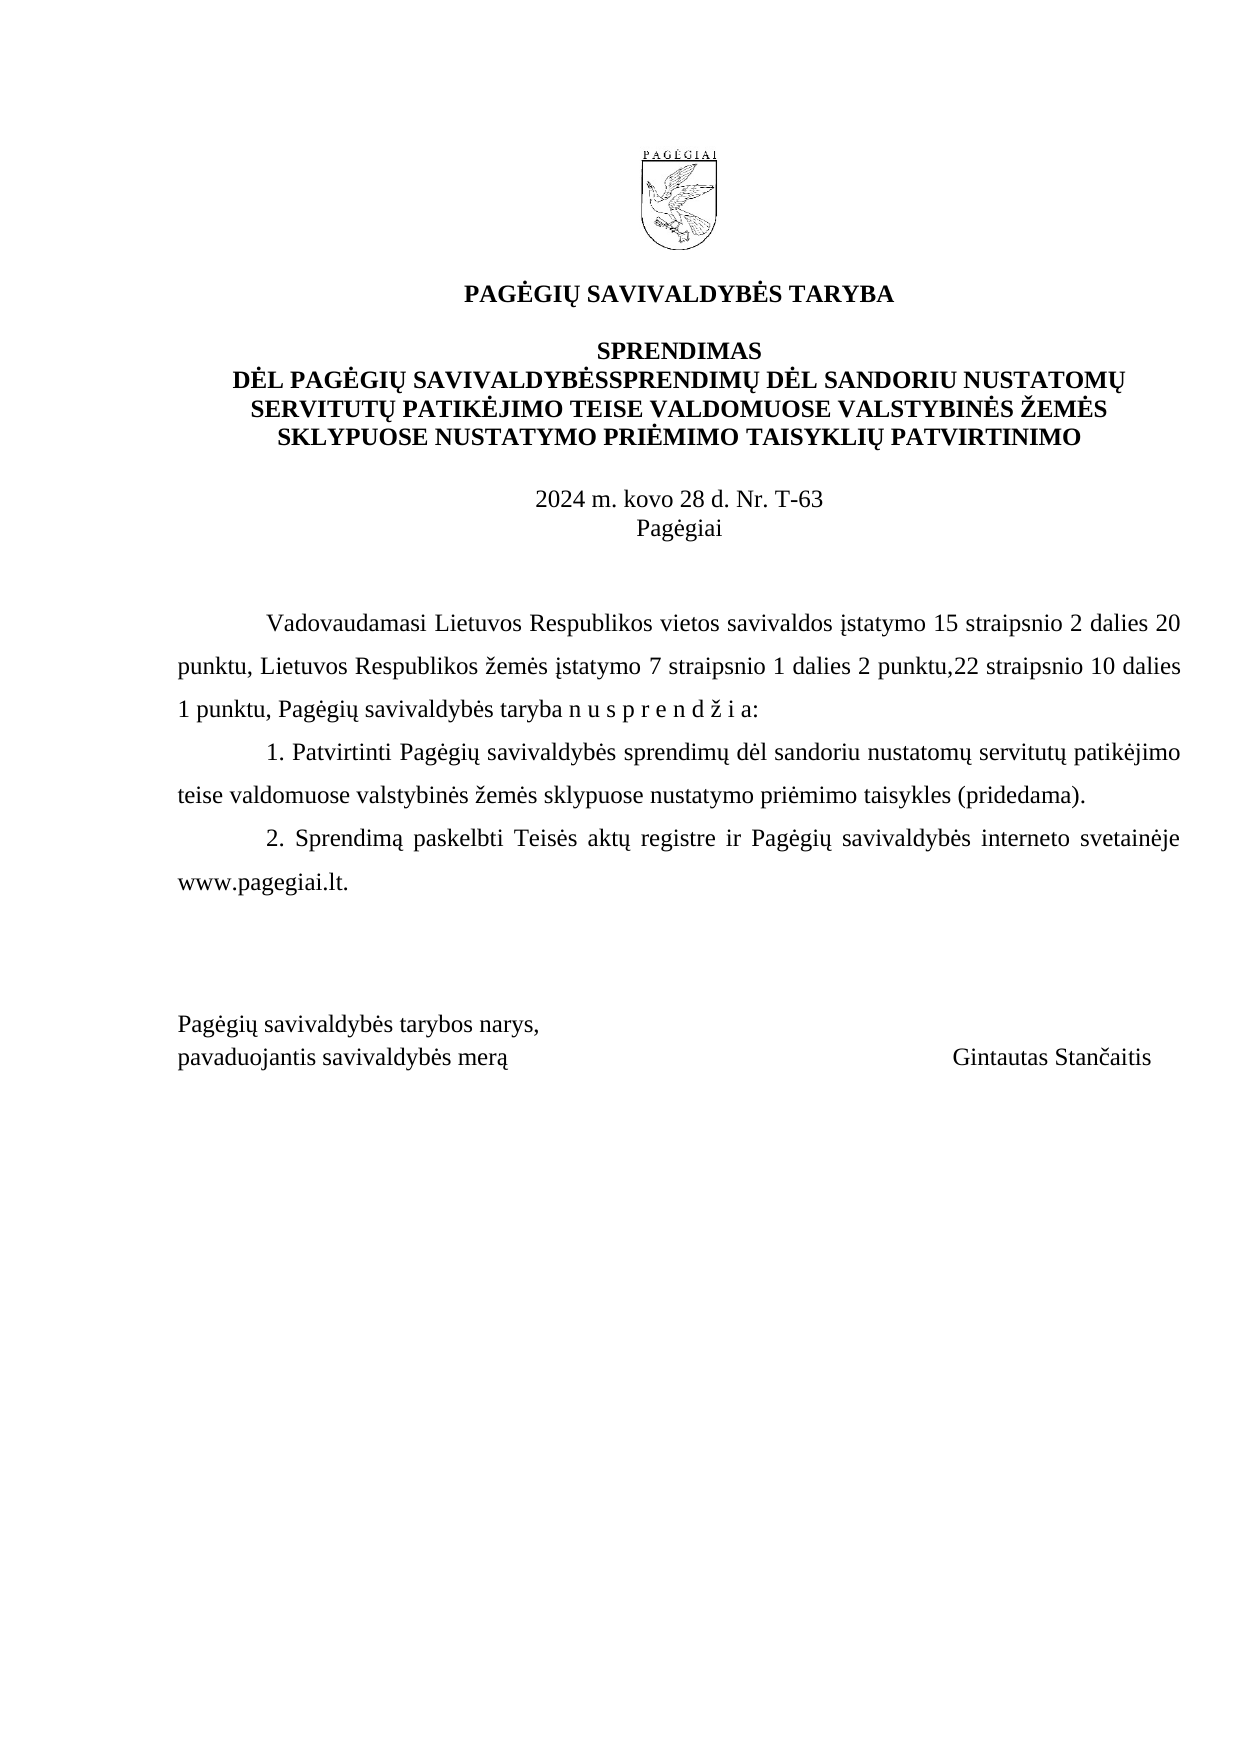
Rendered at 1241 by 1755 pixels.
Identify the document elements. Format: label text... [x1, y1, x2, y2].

text DĖL PAGĖGIŲ SAVIVALDYBĖSSPRENDIMŲ DĖL SANDORIU NUSTATOMŲ SERVITUTŲ PATIKĖJIMO TEISE VALDOMUOSE VALSTYBINĖS ŽEMĖS SKLYPUOSE NUSTATYMO PRIĖMIMO TAISYKLIŲ PATVIRTINIMO [177, 365, 1181, 451]
text 1. Patvirtinti Pagėgių savivaldybės sprendimų dėl sandoriu nustatomų servitutų patikėjimo teise valdomuose valstybinės žemės sklypuose nustatymo priėmimo taisykles (pridedama). [177, 737, 1181, 809]
text SPRENDIMAS [177, 336, 1181, 365]
text 2024 m. kovo 28 d. Nr. T-63 [177, 484, 1181, 513]
text Pagėgiai [177, 513, 1181, 542]
text Vadovaudamasi Lietuvos Respublikos vietos savivaldos įstatymo 15 straipsnio 2 dalies 20 punktu, Lietuvos Respublikos žemės įstatymo 7 straipsnio 1 dalies 2 punktu,22 straipsnio 10 dalies 1 punktu, Pagėgių savivaldybės taryba n u s p r e n d ž i a: [177, 608, 1181, 723]
text 2. Sprendimą paskelbti Teisės aktų registre ir Pagėgių savivaldybės interneto svetainėje www.pagegiai.lt. [177, 823, 1181, 895]
text Pagėgių savivaldybės tarybos narys, [177, 1009, 1181, 1037]
text pavaduojantis savivaldybės merą Gintautas Stančaitis [177, 1042, 1181, 1071]
text PAGĖGIŲ SAVIVALDYBĖS TARYBA [177, 279, 1181, 307]
